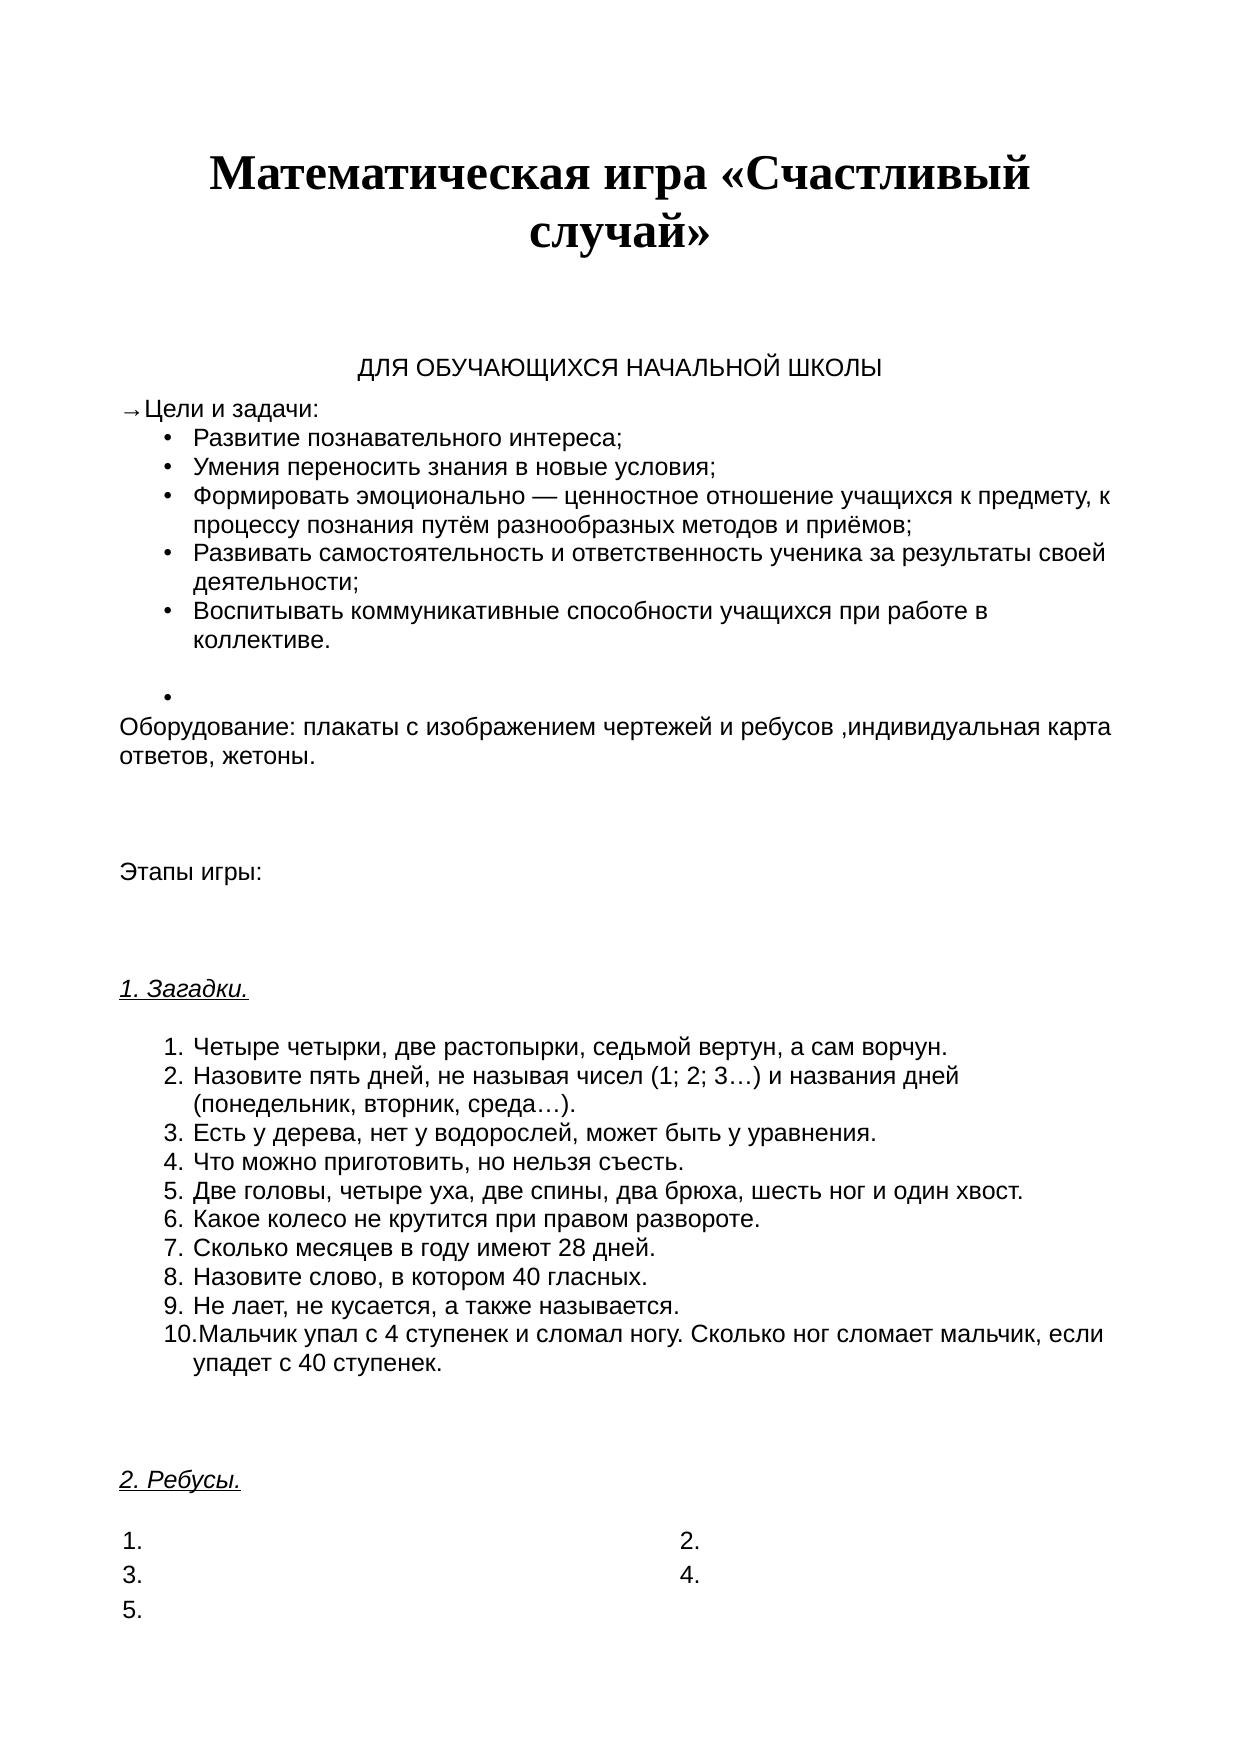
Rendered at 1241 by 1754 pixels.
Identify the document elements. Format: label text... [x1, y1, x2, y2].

table_header Математическая игра «Счастливый случай» ДЛЯ ОБУЧАЮЩИХСЯ НАЧАЛЬНОЙ ШКОЛЫ →Цели и задачи: Развитие познавательного интереса; Умения переносить знания в новые условия; Формировать эмоционально — ценностное отношение учащихся к предмету, к процессу познания путём разнообразных методов и приёмов; Развивать самостоятельность и ответственность ученика за результаты своей деятельности; Воспитывать коммуникативные способности учащихся при работе в коллективе. Оборудование: плакаты с изображением чертежей и ребусов ,индивидуальная карта ответов, жетоны. Этапы игры: 1. Загадки. Четыре четырки, две растопырки, седьмой вертун, а сам ворчун. Назовите пять дней, не называя чисел (1; 2; 3…) и названия дней (понедельник, вторник, среда…). Есть у дерева, нет у водорослей, может быть у уравнения. Что можно приготовить, но нельзя съесть. Две головы, четыре уха, две спины, два брюха, шесть ног и один хвост. Какое колесо не крутится при правом развороте. Сколько месяцев в году имеют 28 дней. Назовите слово, в котором 40 гласных. Не лает, не кусается, а также называется. Мальчик упал с 4 ступенек и сломал ногу. Сколько ног сломает мальчик, если упадет с 40 ступенек. 2. Ребусы. 3. Антифразы. Безделье любителя пугает. 10; 9; 8; 7; 6 ушёл волк домой. Длинный бездарный брат. Всегда мышке голодуха. Быстрей стоишь ближе не станешь. 4. Математическая викторина. Назовите самое маленькое простое число: a) 0 b) 1 c) –1 d) 2 Сколько всего ног имеют 2 жука, 3 паука, 2 ужа и 3 чижа? a) 36 b) 42 c) 48 d) 40 Сколько треугольников на рисунке: 1. a) 6 b) 9 c) 8 d) 7 Какой угол описывает минутная стрелка за 5 минут: a) 60o b) 30o c) 45o d) 90o Сколько вершин у куба? a) 6 b) 4 c) 8 d) 16 Сотая часть числа, это: a) 1% b) 1o c) 1 мин. d) 1/2 На рисунке изображен куб с ребром 3 см. Из скольких кубиков с ребром 1 см он сложен? a) 9 b) 12 c) 18 d) 27 Отыщи лишнее слово в списке (единица, которая не является единицей длины): a) фут b) ладонь c) миля d) талант Какая часть квадрата закрашена? a) 1/4 b) 1/16 c) 1/32 d) 1/64 Укажите дробь со знаменателем 9, которая больше 4/7, но меньше 5/7? a) 4/9 b) 5/9 c) 6/9 d) 7/9 Верные ответы: 1. Загадки. Собака Позавчера, вчера, сегодня, завтра, послезавтра. Корень Домашнее задание Всадник на лошади Запасное 12 (все) Сорока @ Одну (т.к. одна нога уже сломана) 2. Ребусы. Треугольник Перемена Луч Отрезок Угол 3. Антифразы. Дело мастера боится 1, 2, 3, 4, 5 вышел зайчик погулять… Краткость сестра таланта. Не всё коту масленица. Тише едешь — дальше будешь. 4. Математическая викторина. Один (b) 42 (2 * 6 + 3 * 8 + 2 * 0 + 3 * 2 = 42) (d) 9 (b) 30o (c) 8 (c) 1% (a) 27 (d) ТАЛАНТ (b) 1/64 (d) 6/9 (c) 4. Математическая викторина. Назовите самое маленькое простое число: a) 0 b) 1 c) –1 d) 2 Сколько всего ног имеют 2 жука, 3 паука, 2 ужа и 3 чижа? a) 36 b) 42 c) 48 d) 40 Сколько треугольников на рисунке: a) 6 b) 9 c) 8 d) 7 Какой угол описывает минутная стрелка за 5 минут: a) 60o b) 30o c) 45o d) 90o Сколько вершин у куба? a) 6 b) 4 c) 8 d) 16 Сотая часть числа, это: a) 1% b) 1o c) 1 мин. d) 1/2 На рисунке изображен куб с ребром 3 см. Из скольких кубиков с ребром 1 см он сложен? a) 9 b) 12 c) 18 d) 27 Отыщи лишнее слово в списке (единица, которая не является единицей длины): a) фут b) ладонь c) миля d) талант Какая часть квадрата закрашена? a) 1/4 b) 1/16 c) 1/32 d) 1/64 Укажите дробь со знаменателем 9, которая больше 4/7, но меньше 5/7? a) 4/9 b) 5/9 c) 6/9 d) 7/9 [118, 118, 1122, 1627]
table_cell [677, 1592, 1084, 1627]
table_cell 4. [677, 1558, 1084, 1592]
table_header 2. [677, 1523, 1084, 1557]
table_header 1. [119, 1523, 677, 1557]
table_cell 3. [119, 1558, 677, 1592]
table_cell 5. [119, 1592, 677, 1627]
